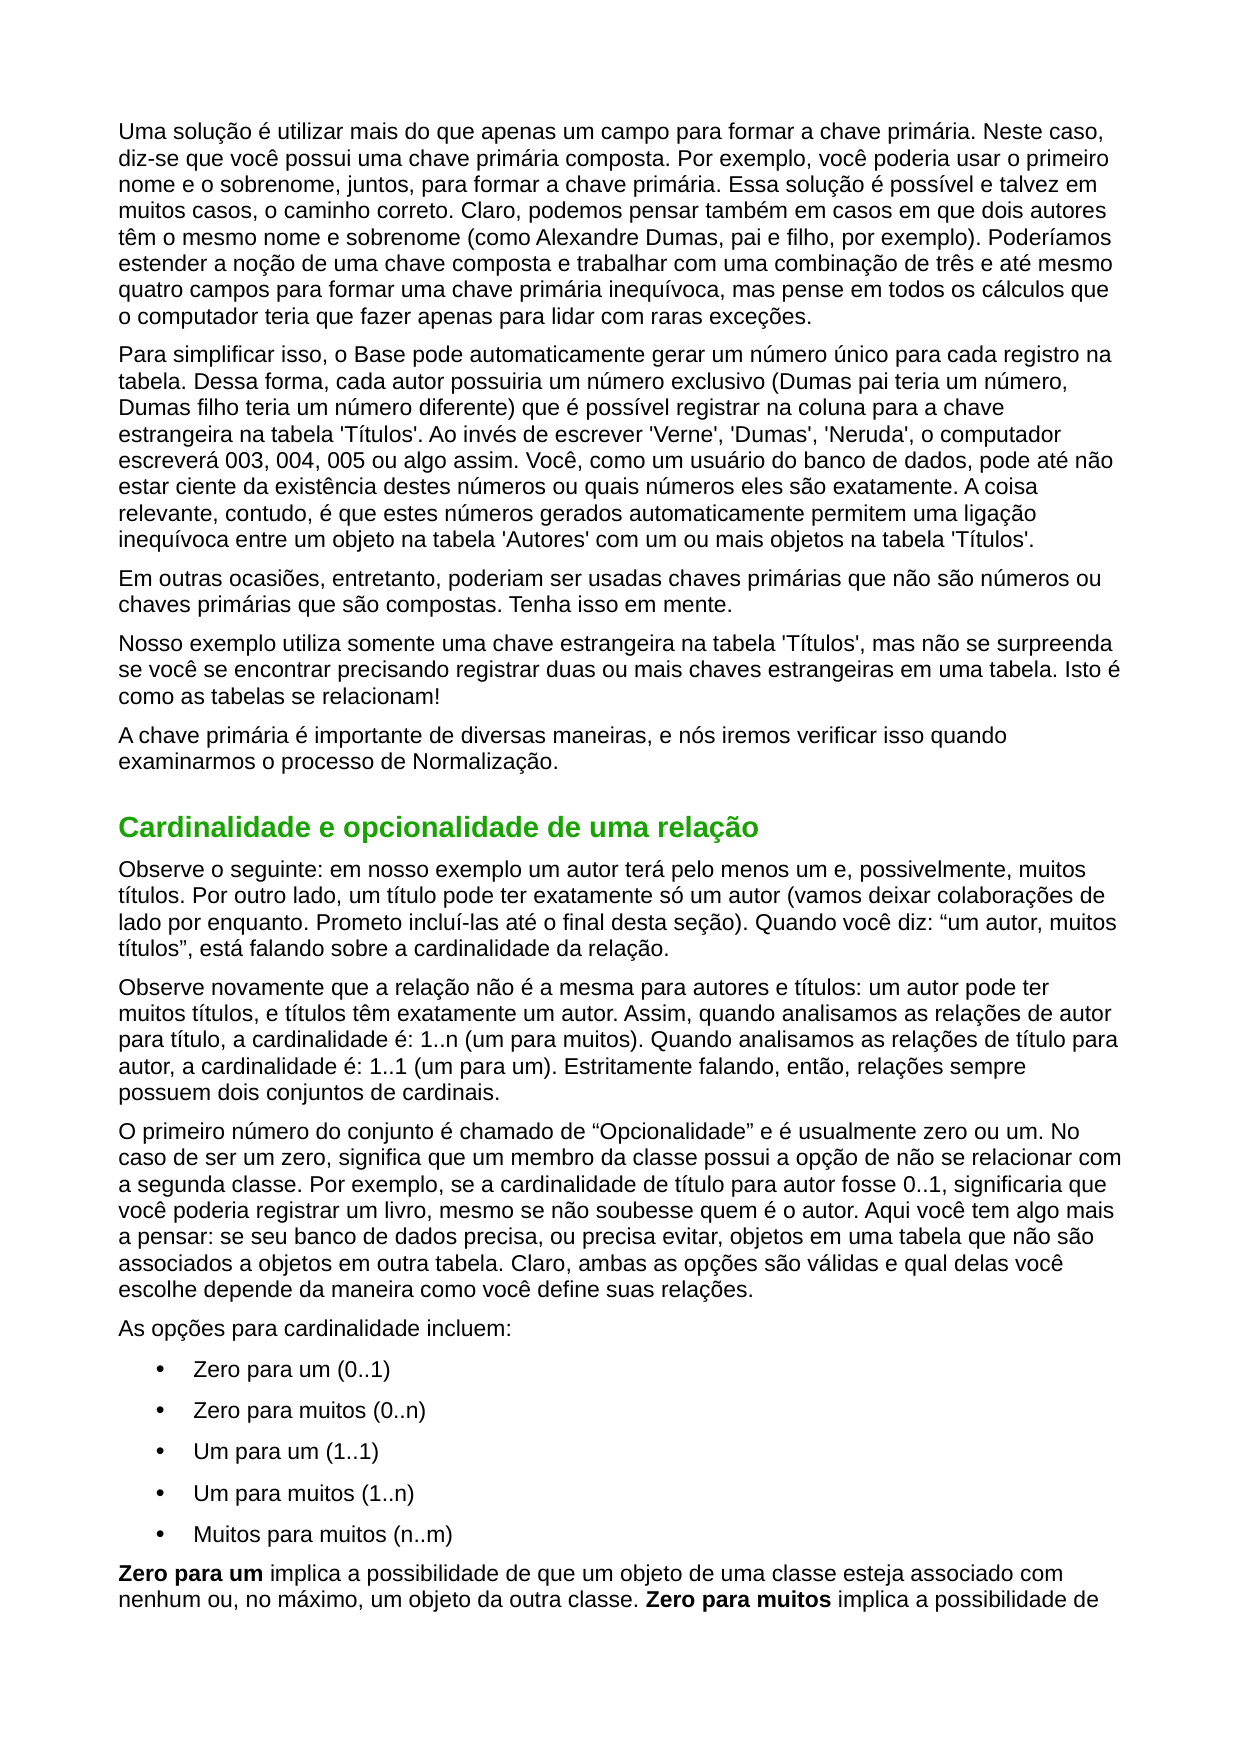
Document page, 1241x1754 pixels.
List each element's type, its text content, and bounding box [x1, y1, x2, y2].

text As opções para cardinalidade incluem: [118, 1315, 1122, 1341]
text Em outras ocasiões, entretanto, poderiam ser usadas chaves primárias que não são números ou chaves primárias que são compostas. Tenha isso em mente. [118, 565, 1122, 617]
subtitle Cardinalidade e opcionalidade de uma relação [118, 810, 1122, 843]
list Muitos para muitos (n..m) [156, 1519, 1122, 1547]
text Uma solução é utilizar mais do que apenas um campo para formar a chave primária. Neste caso, diz-se que você possui uma chave primária composta. Por exemplo, você poderia usar o primeiro nome e o sobrenome, juntos, para formar a chave primária. Essa solução é possível e talvez em muitos casos, o caminho correto. Claro, podemos pensar também em casos em que dois autores têm o mesmo nome e sobrenome (como Alexandre Dumas, pai e filho, por exemplo). Poderíamos estender a noção de uma chave composta e trabalhar com uma combinação de três e até mesmo quatro campos para formar uma chave primária inequívoca, mas pense em todos os cálculos que o computador teria que fazer apenas para lidar com raras exceções. [118, 118, 1122, 329]
list Zero para um (0..1) [156, 1354, 1122, 1382]
list Um para muitos (1..n) [156, 1477, 1122, 1506]
text Para simplificar isso, o Base pode automaticamente gerar um número único para cada registro na tabela. Dessa forma, cada autor possuiria um número exclusivo (Dumas pai teria um número, Dumas filho teria um número diferente) que é possível registrar na coluna para a chave estrangeira na tabela 'Títulos'. Ao invés de escrever 'Verne', 'Dumas', 'Neruda', o computador escreverá 003, 004, 005 ou algo assim. Você, como um usuário do banco de dados, pode até não estar ciente da existência destes números ou quais números eles são exatamente. A coisa relevante, contudo, é que estes números gerados automaticamente permitem uma ligação inequívoca entre um objeto na tabela 'Autores' com um ou mais objetos na tabela 'Títulos'. [118, 341, 1122, 552]
text Observe o seguinte: em nosso exemplo um autor terá pelo menos um e, possivelmente, muitos títulos. Por outro lado, um título pode ter exatamente só um autor (vamos deixar colaborações de lado por enquanto. Prometo incluí-las até o final desta seção). Quando você diz: “um autor, muitos títulos”, está falando sobre a cardinalidade da relação. [118, 856, 1122, 961]
list Um para um (1..1) [156, 1436, 1122, 1465]
text A chave primária é importante de diversas maneiras, e nós iremos verificar isso quando examinarmos o processo de Normalização. [118, 722, 1122, 774]
text Zero para um implica a possibilidade de que um objeto de uma classe esteja associado com nenhum ou, no máximo, um objeto da outra classe. Zero para muitos implica a possibilidade de [118, 1560, 1122, 1613]
text Nosso exemplo utiliza somente uma chave estrangeira na tabela 'Títulos', mas não se surpreenda se você se encontrar precisando registrar duas ou mais chaves estrangeiras em uma tabela. Isto é como as tabelas se relacionam! [118, 630, 1122, 709]
text Observe novamente que a relação não é a mesma para autores e títulos: um autor pode ter muitos títulos, e títulos têm exatamente um autor. Assim, quando analisamos as relações de autor para título, a cardinalidade é: 1..n (um para muitos). Quando analisamos as relações de título para autor, a cardinalidade é: 1..1 (um para um). Estritamente falando, então, relações sempre possuem dois conjuntos de cardinais. [118, 974, 1122, 1105]
list Zero para muitos (0..n) [156, 1395, 1122, 1424]
text O primeiro número do conjunto é chamado de “Opcionalidade” e é usualmente zero ou um. No caso de ser um zero, significa que um membro da classe possui a opção de não se relacionar com a segunda classe. Por exemplo, se a cardinalidade de título para autor fosse 0..1, significaria que você poderia registrar um livro, mesmo se não soubesse quem é o autor. Aqui você tem algo mais a pensar: se seu banco de dados precisa, ou precisa evitar, objetos em uma tabela que não são associados a objetos em outra tabela. Claro, ambas as opções são válidas e qual delas você escolhe depende da maneira como você define suas relações. [118, 1118, 1122, 1302]
